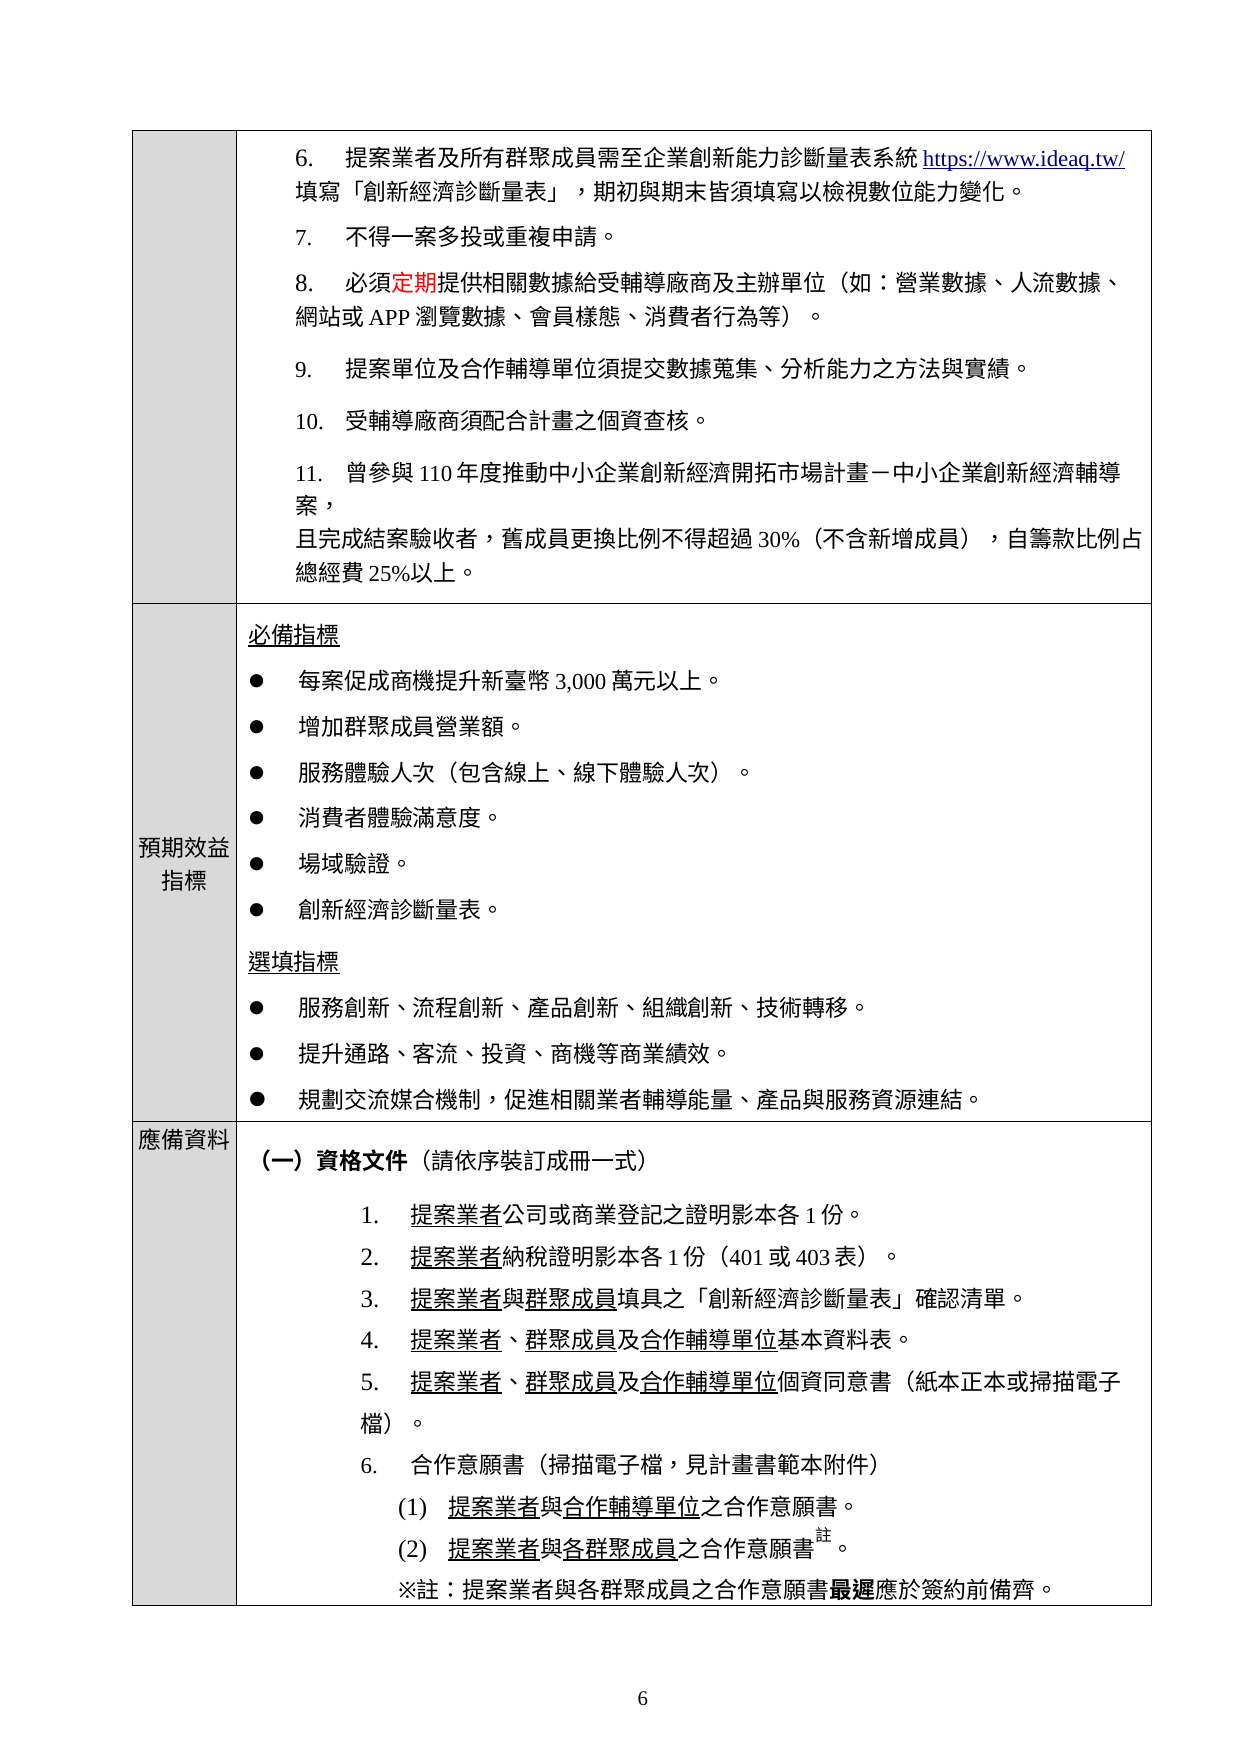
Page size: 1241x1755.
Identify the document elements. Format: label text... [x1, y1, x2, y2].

table_cell [133, 131, 236, 603]
table_cell 應備資料 [133, 1122, 236, 1605]
table_cell 必備指標 每案促成商機提升新臺幣3,000萬元以上。 增加群聚成員營業額。 服務體驗人次（包含線上、線下體驗人次）。 消費者體驗滿意度。 場域驗證。 創新經濟診斷量表。 選填指標 服務創新、流程創新、產品創新、組織創新、技術轉移。 提升通路、客流、投資、商機等商業績效。 規劃交流媒合機制，促進相關業者輔導能量、產品與服務資源連結。 [237, 604, 1151, 1121]
table_cell 預期效益指標 [133, 604, 236, 1121]
table_cell （一）資格文件（請依序裝訂成冊一式） 提案業者公司或商業登記之證明影本各1份。 提案業者納稅證明影本各1份（401或403表）。 提案業者與群聚成員填具之「創新經濟診斷量表」確認清單。 提案業者、群聚成員及合作輔導單位基本資料表。 提案業者、群聚成員及合作輔導單位個資同意書（紙本正本或掃描電子檔）。 合作意願書（掃描電子檔，見計畫書範本附件） 提案業者與合作輔導單位之合作意願書。 提案業者與各群聚成員之合作意願書註。 ※註：提案業者與各群聚成員之合作意願書最遲應於簽約前備齊。 （二）提案相關文件 提案計畫書紙本一式3份，以淺綠色書皮膠裝（含書背）， 內容須揭露包括近2年獲得及本年預計申請政府相關資源之內容與金額。 提案計畫書電子檔（電子檔需上傳網站）。 提案簡報電子檔（電子檔需上傳網站）。 ※提案計畫書及簡報電子檔，請於網站之提案資料繳交區同步上傳：https://www.idea.org.tw/idea/ [237, 1122, 1151, 1605]
table_cell 提案時須註明提案業者、群聚成員及合作輔導單位。 參與本計畫群聚成員，至少由20家中小企業組成（包含提案業者）。 若B類：平臺聯盟群聚之提案業者為平臺業者，參與本計畫群聚成員，至少由30家中小企業組成（包含提案業者）；若提案業者為非平臺業者，至少由20家中小企業組成（包含提案業者）。 提案業者之公司實收資本額於申請時不得低於輔導金額。 提案業者須取得所有群聚成員及合作輔導單位之合作意願書。 提案業者及所有群聚成員需至企業創新能力診斷量表系統https://www.ideaq.tw/填寫「創新經濟診斷量表」，期初與期末皆須填寫以檢視數位能力變化。 不得一案多投或重複申請。 必須定期提供相關數據給受輔導廠商及主辦單位（如：營業數據、人流數據、網站或APP瀏覽數據、會員樣態、消費者行為等）。 提案單位及合作輔導單位須提交數據蒐集、分析能力之方法與實績。 受輔導廠商須配合計畫之個資查核。 曾參與110年度推動中小企業創新經濟開拓市場計畫－中小企業創新經濟輔導案， 且完成結案驗收者，舊成員更換比例不得超過30%（不含新增成員），自籌款比例占總經費25%以上。 [237, 131, 1151, 603]
